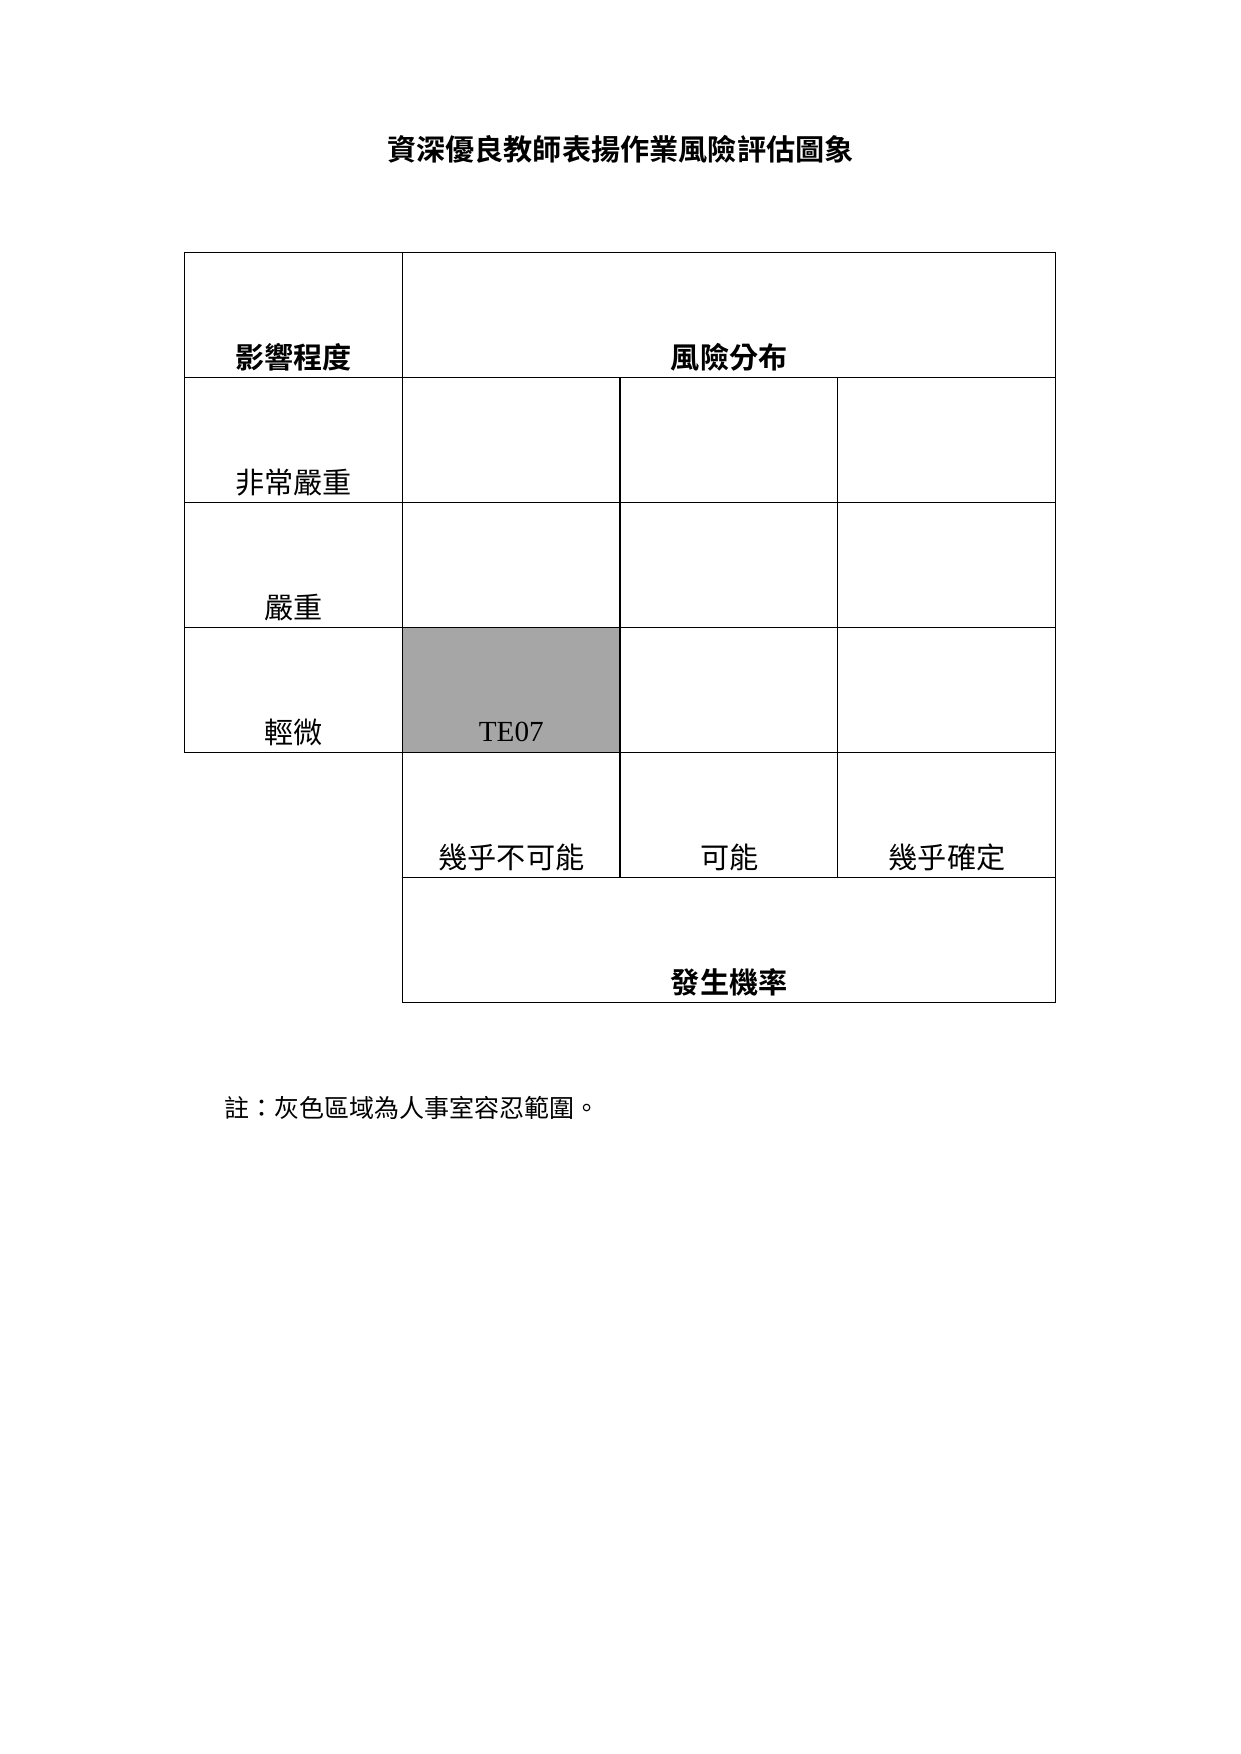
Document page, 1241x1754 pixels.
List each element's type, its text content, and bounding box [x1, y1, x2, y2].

table_cell [838, 503, 1055, 627]
table_cell [621, 503, 837, 627]
table_cell 非常嚴重 [185, 378, 402, 502]
table_header 風險分布 [403, 253, 1055, 377]
table_cell [403, 503, 619, 627]
table_header 影響程度 [185, 253, 402, 377]
table_cell [621, 378, 837, 502]
table_cell TE07 [403, 628, 619, 752]
table_cell [403, 378, 619, 502]
text 資深優良教師表揚作業風險評估圖象 [118, 127, 1122, 169]
table_cell [838, 628, 1055, 752]
table_cell 幾乎不可能 [403, 753, 619, 877]
table_cell 可能 [621, 753, 837, 877]
table_cell 發生機率 [403, 878, 1055, 1002]
table_cell 輕微 [185, 628, 402, 752]
table_cell [838, 378, 1055, 502]
table_cell [621, 628, 837, 752]
table_cell [185, 753, 402, 877]
table_cell 幾乎確定 [838, 753, 1055, 877]
table_cell 嚴重 [185, 503, 402, 627]
table_cell [185, 877, 402, 1002]
text 註：灰色區域為人事室容忍範圍。 [118, 1064, 1122, 1127]
